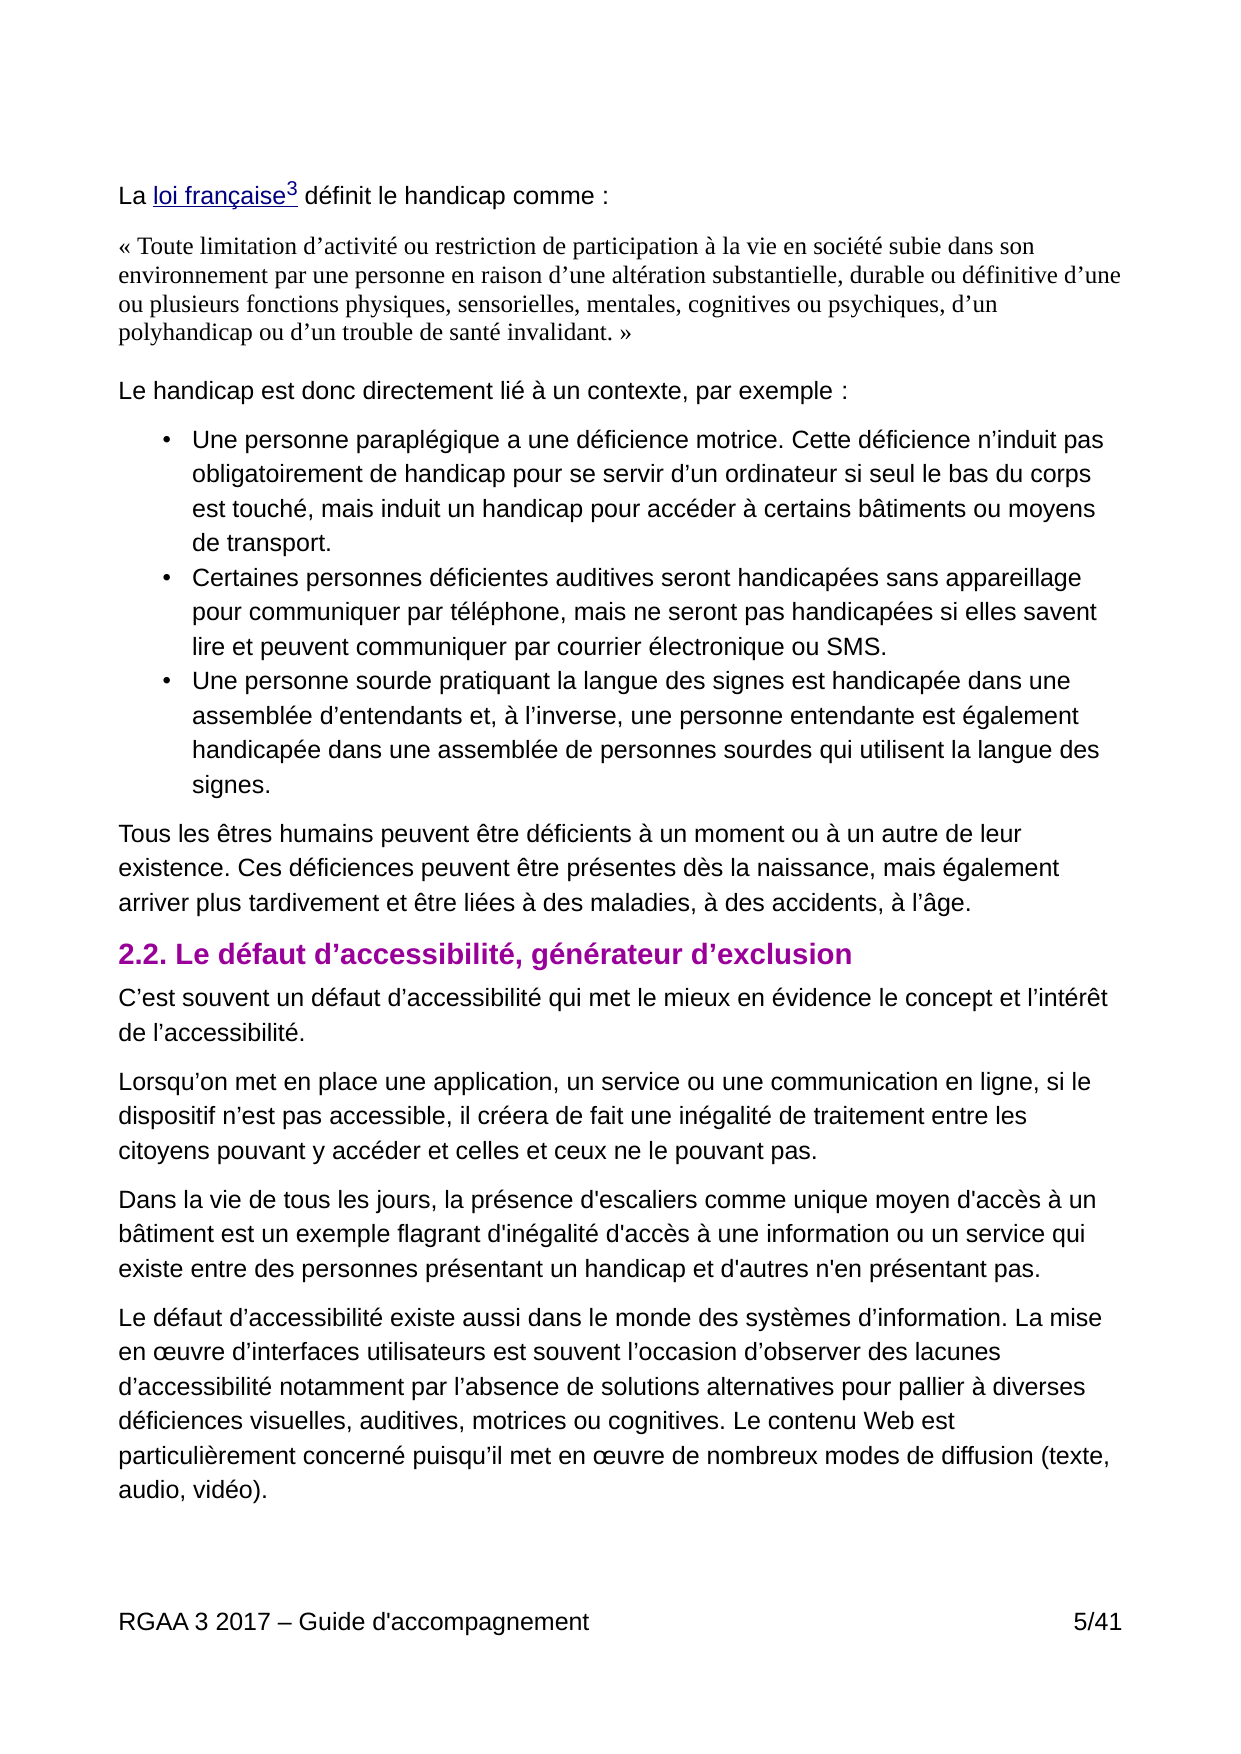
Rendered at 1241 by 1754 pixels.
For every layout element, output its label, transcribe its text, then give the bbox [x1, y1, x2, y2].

text Le défaut d’accessibilité existe aussi dans le monde des systèmes d’information. La mise en œuvre d’interfaces utilisateurs est souvent l’occasion d’observer des lacunes d’accessibilité notamment par l’absence de solutions alternatives pour pallier à diverses déficiences visuelles, auditives, motrices ou cognitives. Le contenu Web est particulièrement concerné puisqu’il met en œuvre de nombreux modes de diffusion (texte, audio, vidéo). [118, 1303, 1122, 1504]
text La loi française3 définit le handicap comme : [118, 176, 1122, 210]
list Certaines personnes déficientes auditives seront handicapées sans appareillage pour communiquer par téléphone, mais ne seront pas handicapées si elles savent lire et peuvent communiquer par courrier électronique ou SMS. [162, 563, 1122, 661]
list Une personne paraplégique a une déficience motrice. Cette déficience n’induit pas obligatoirement de handicap pour se servir d’un ordinateur si seul le bas du corps est touché, mais induit un handicap pour accéder à certains bâtiments ou moyens de transport. [162, 425, 1122, 557]
text Dans la vie de tous les jours, la présence d'escaliers comme unique moyen d'accès à un bâtiment est un exemple flagrant d'inégalité d'accès à une information ou un service qui existe entre des personnes présentant un handicap et d'autres n'en présentant pas. [118, 1185, 1122, 1282]
text Tous les êtres humains peuvent être déficients à un moment ou à un autre de leur existence. Ces déficiences peuvent être présentes dès la naissance, mais également arriver plus tardivement et être liées à des maladies, à des accidents, à l’âge. [118, 819, 1122, 917]
text C’est souvent un défaut d’accessibilité qui met le mieux en évidence le concept et l’intérêt de l’accessibilité. [118, 983, 1122, 1046]
text « Toute limitation d’activité ou restriction de participation à la vie en société subie dans son environnement par une personne en raison d’une altération substantielle, durable ou définitive d’une ou plusieurs fonctions physiques, sensorielles, mentales, cognitives ou psychiques, d’un polyhandicap ou d’un trouble de santé invalidant. » [118, 231, 1122, 346]
list Une personne sourde pratiquant la langue des signes est handicapée dans une assemblée d’entendants et, à l’inverse, une personne entendante est également handicapée dans une assemblée de personnes sourdes qui utilisent la langue des signes. [162, 666, 1122, 798]
text Le handicap est donc directement lié à un contexte, par exemple : [118, 376, 1122, 404]
text Lorsqu’on met en place une application, un service ou une communication en ligne, si le dispositif n’est pas accessible, il créera de fait une inégalité de traitement entre les citoyens pouvant y accéder et celles et ceux ne le pouvant pas. [118, 1067, 1122, 1164]
subtitle 2.2. Le défaut d’accessibilité, générateur d’exclusion [118, 937, 1122, 971]
